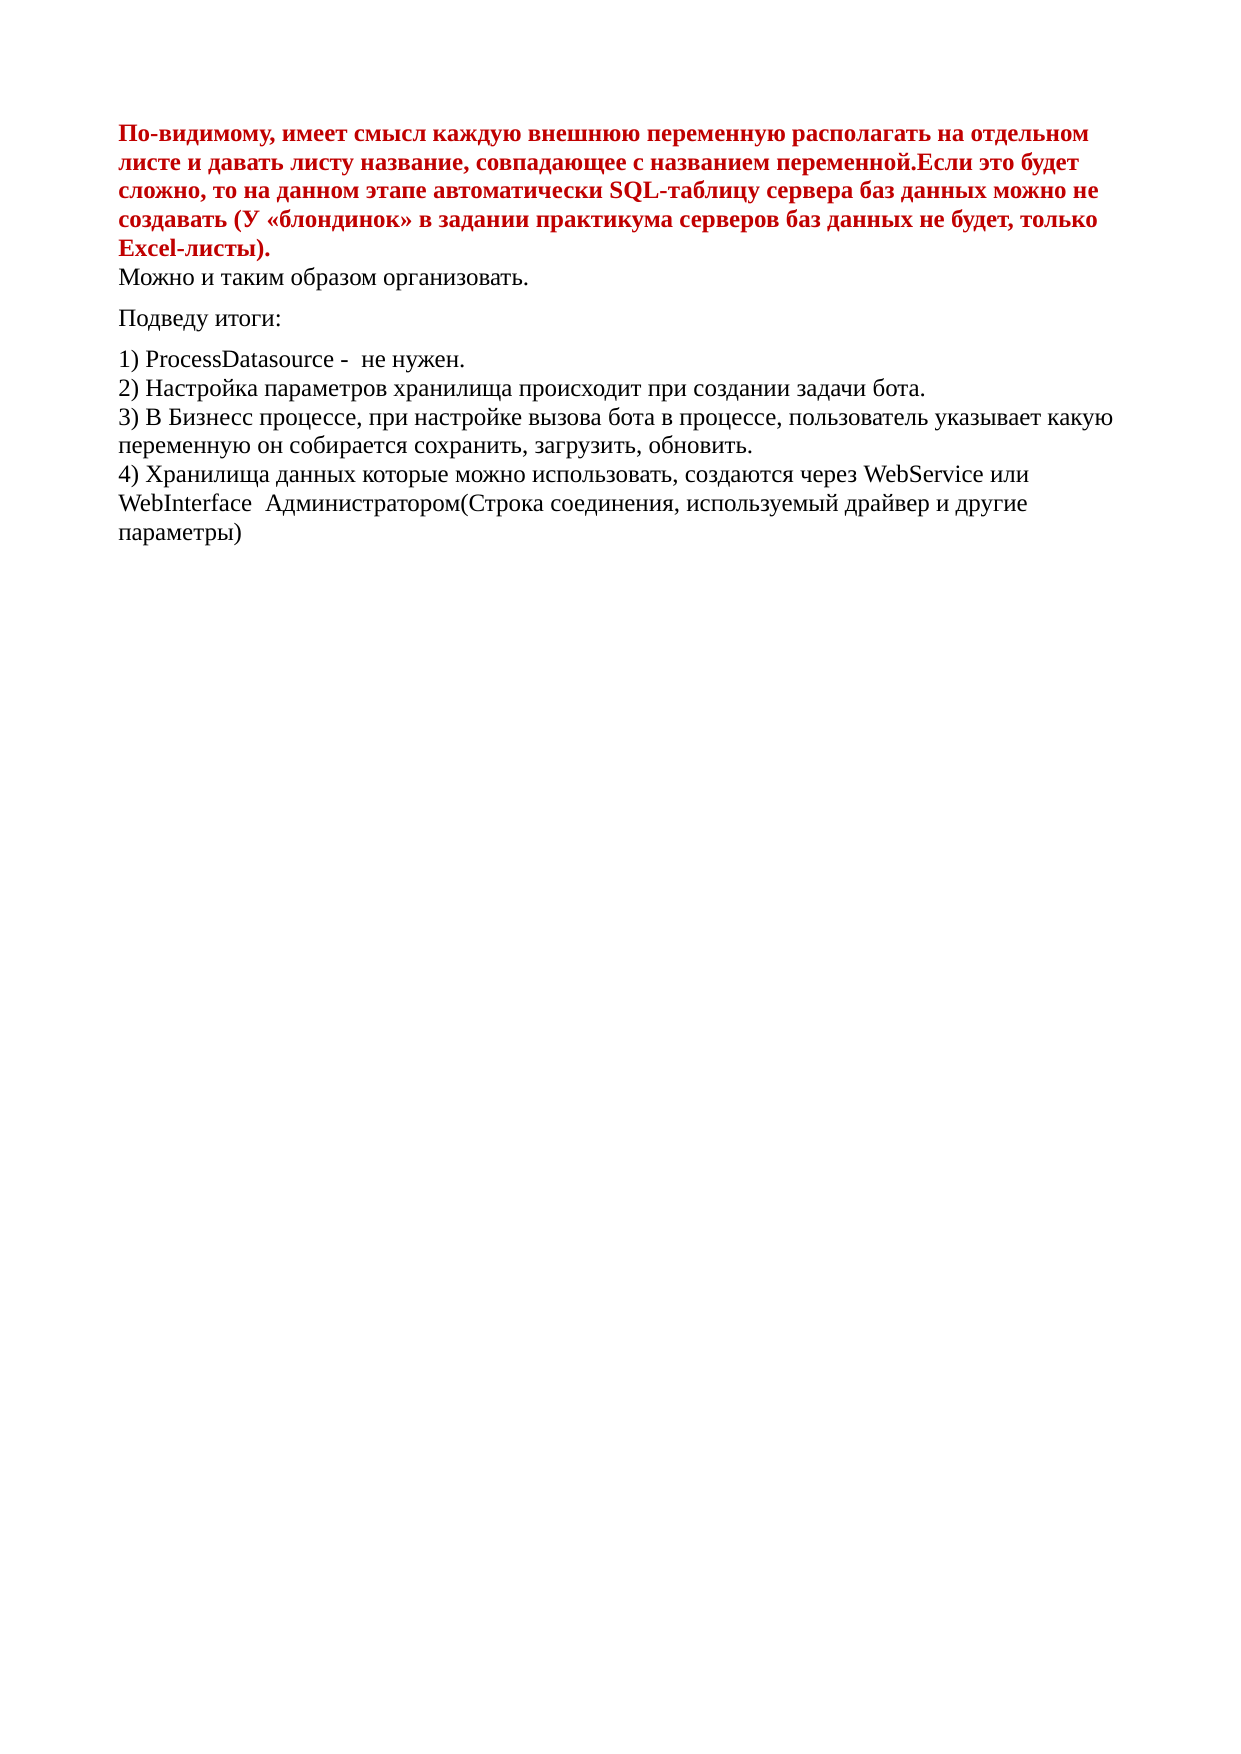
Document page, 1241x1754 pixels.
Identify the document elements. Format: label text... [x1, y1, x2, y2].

text 1) ProcessDatasource - не нужен. 2) Настройка параметров хранилища происходит при создании задачи бота. 3) В Бизнесс процессе, при настройке вызова бота в процессе, пользователь указывает какую переменную он собирается сохранить, загрузить, обновить. 4) Хранилища данных которые можно использовать, создаются через WebService или WebInterface Администратором(Строка соединения, используемый драйвер и другие параметры) [118, 344, 1122, 546]
text Подведу итоги: [118, 303, 1122, 332]
text По-видимому, имеет смысл каждую внешнюю переменную располагать на отдельном листе и давать листу название, совпадающее с названием переменной.Если это будет сложно, то на данном этапе автоматически SQL-таблицу сервера баз данных можно не создавать (У «блондинок» в задании практикума серверов баз данных не будет, только Excel-листы). Можно и таким образом организовать. [118, 118, 1122, 291]
